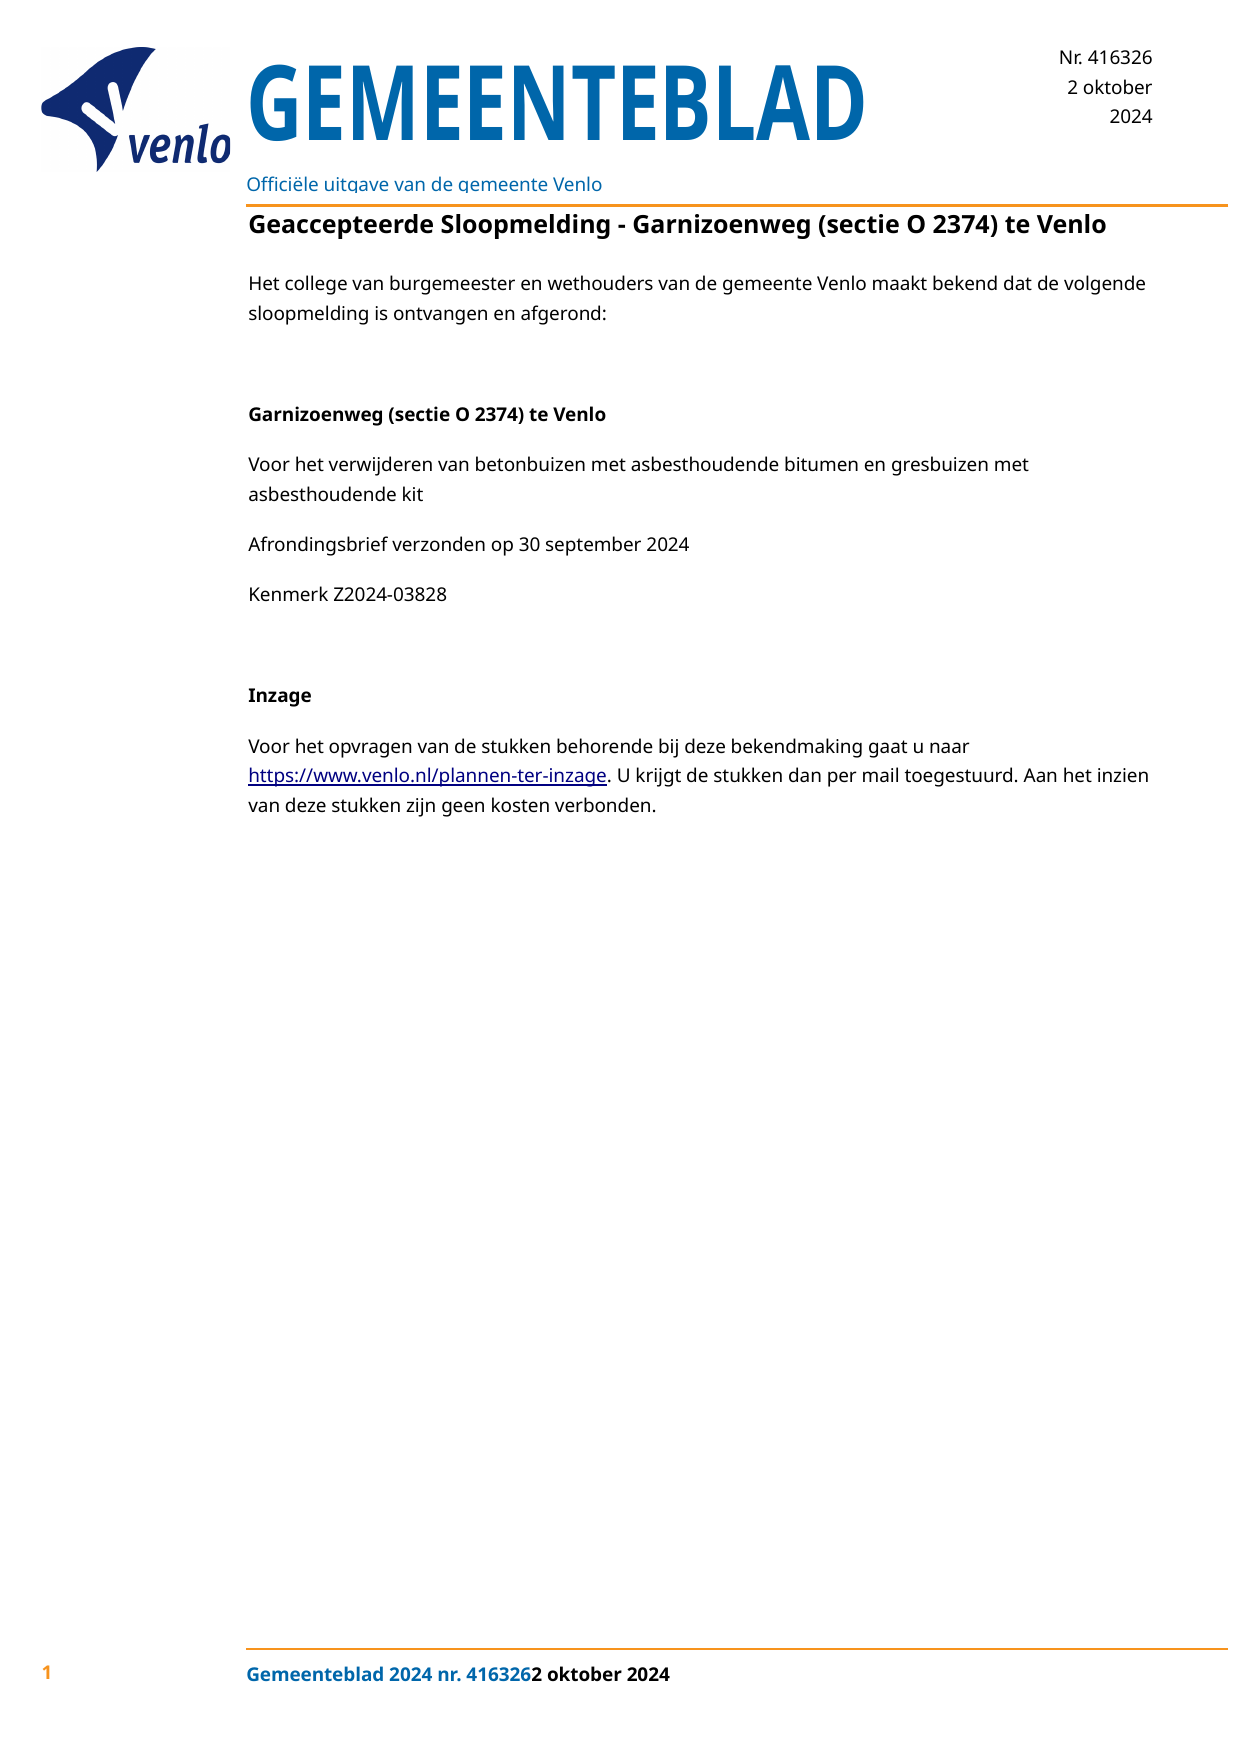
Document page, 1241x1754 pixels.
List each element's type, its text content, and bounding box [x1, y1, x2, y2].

text Kenmerk Z2024-03828 [248, 582, 1152, 607]
text Voor het verwijderen van betonbuizen met asbesthoudende bitumen en gresbuizen met asbesthoudende kit [248, 451, 1152, 506]
picture [41, 47, 231, 172]
text Geaccepteerde Sloopmelding - Garnizoenweg (sectie O 2374) te Venlo [248, 207, 1152, 241]
text Afrondingsbrief verzonden op 30 september 2024 [248, 531, 1152, 557]
text Het college van burgemeester en wethouders van de gemeente Venlo maakt bekend dat de volgende sloopmelding is ontvangen en afgerond: [248, 270, 1152, 326]
text Voor het opvragen van de stukken behorende bij deze bekendmaking gaat u naar https://www.venlo.nl/plannen-ter-inzage. U krijgt de stukken dan per mail toegestuurd. Aan het inzien van deze stukken zijn geen kosten verbonden. [248, 733, 1152, 818]
text Garnizoenweg (sectie O 2374) te Venlo [248, 401, 1152, 426]
text Inzage [248, 682, 1152, 708]
